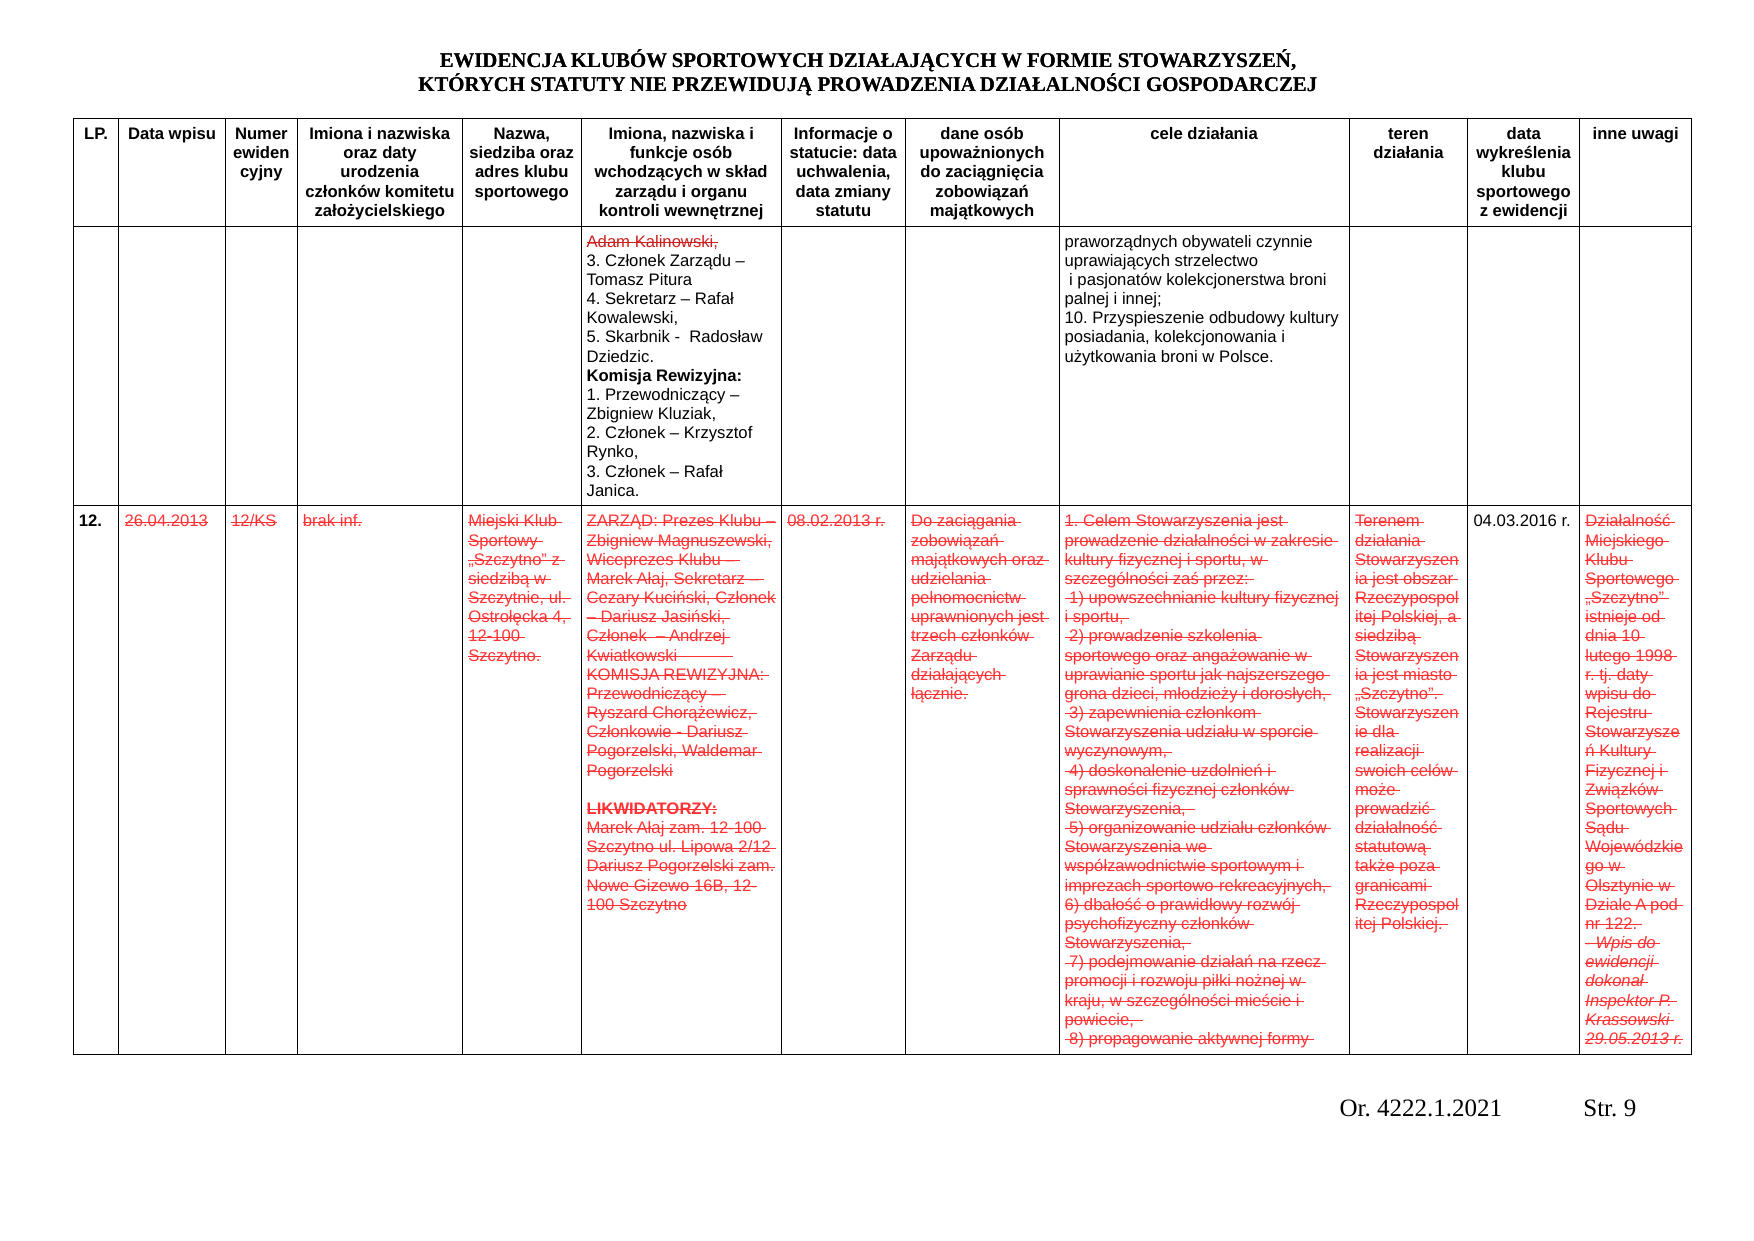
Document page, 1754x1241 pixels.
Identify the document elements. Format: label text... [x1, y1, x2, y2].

table_cell [1468, 227, 1579, 505]
table_header Nazwa, siedziba oraz adres klubu sportowego [463, 119, 581, 226]
table_header cele działania [1060, 119, 1349, 226]
table_cell [1580, 227, 1691, 505]
table_cell Działalność Miejskiego Klubu Sportowego „Szczytno” istnieje od dnia 10 lutego 1998 r. tj. daty wpisu do Rejestru Stowarzyszeń Kultury Fizycznej i Związków Sportowych Sądu Wojewódzkiego w Olsztynie w Dziale A pod nr 122. - Wpis do ewidencji dokonał Inspektor P. Krassowski 29.05.2013 r. [1580, 506, 1691, 1054]
table_cell [119, 227, 225, 505]
table_cell Adam Kalinowski, 3. Członek Zarządu – Tomasz Pitura 4. Sekretarz – Rafał Kowalewski, 5. Skarbnik - Radosław Dziedzic. Komisja Rewizyjna: 1. Przewodniczący – Zbigniew Kluziak, 2. Członek – Krzysztof Rynko, 3. Członek – Rafał Janica. [582, 227, 781, 505]
table_header data wykreślenia klubu sportowego z ewidencji [1468, 119, 1579, 226]
table_header Data wpisu [119, 119, 225, 226]
table_header Imiona i nazwiska oraz daty urodzenia członków komitetu założycielskiego [298, 119, 462, 226]
table_header teren działania [1350, 119, 1467, 226]
table_cell 08.02.2013 r. [782, 506, 905, 1054]
table_cell [226, 227, 297, 505]
table_cell [74, 227, 118, 505]
table_cell 12. [74, 506, 118, 1054]
table_cell 04.03.2016 r. [1468, 506, 1579, 1054]
table_header LP. [74, 119, 118, 226]
table_header Numer ewidencyjny [226, 119, 297, 226]
table_cell brak inf. [298, 506, 462, 1054]
table_cell ZARZĄD: Prezes Klubu – Zbigniew Magnuszewski, Wiceprezes Klubu – Marek Ałaj, Sekretarz – Cezary Kuciński, Członek – Dariusz Jasiński, Członek – Andrzej Kwiatkowski KOMISJA REWIZYJNA: Przewodniczący – Ryszard Chorążewicz, Członkowie - Dariusz Pogorzelski, Waldemar Pogorzelski LIKWIDATORZY: Marek Ałaj zam. 12-100 Szczytno ul. Lipowa 2/12 Dariusz Pogorzelski zam. Nowe Gizewo 16B, 12-100 Szczytno [582, 506, 781, 1054]
table_cell 12/KS [226, 506, 297, 1054]
table_cell 26.04.2013 [119, 506, 225, 1054]
table_cell [463, 227, 581, 505]
table_cell [298, 227, 462, 505]
table_cell [782, 227, 905, 505]
table_header Imiona, nazwiska i funkcje osób wchodzących w skład zarządu i organu kontroli wewnętrznej [582, 119, 781, 226]
table_header inne uwagi [1580, 119, 1691, 226]
table_cell Do zaciągania zobowiązań majątkowych oraz udzielania pełnomocnictw uprawnionych jest trzech członków Zarządu działających łącznie. [906, 506, 1059, 1054]
table_header Informacje o statucie: data uchwalenia, data zmiany statutu [782, 119, 905, 226]
table_cell 1. Celem Stowarzyszenia jest prowadzenie działalności w zakresie kultury fizycznej i sportu, w szczególności zaś przez: 1) upowszechnianie kultury fizycznej i sportu, 2) prowadzenie szkolenia sportowego oraz angażowanie w uprawianie sportu jak najszerszego grona dzieci, młodzieży i dorosłych, 3) zapewnienia członkom Stowarzyszenia udziału w sporcie wyczynowym, 4) doskonalenie uzdolnień i sprawności fizycznej członków Stowarzyszenia, 5) organizowanie udziału członków Stowarzyszenia we współzawodnictwie sportowym i imprezach sportowo-rekreacyjnych, 6) dbałość o prawidłowy rozwój psychofizyczny członków Stowarzyszenia, 7) podejmowanie działań na rzecz promocji i rozwoju piłki nożnej w kraju, w szczególności mieście i powiecie, 8) propagowanie aktywnej formy [1060, 506, 1349, 1054]
table_cell [906, 227, 1059, 505]
table_cell Terenem działania Stowarzyszenia jest obszar Rzeczypospolitej Polskiej, a siedzibą Stowarzyszenia jest miasto „Szczytno”. Stowarzyszenie dla realizacji swoich celów może prowadzić działalność statutową także poza granicami Rzeczypospolitej Polskiej. [1350, 506, 1467, 1054]
table_cell Miejski Klub Sportowy „Szczytno” z siedzibą w Szczytnie, ul. Ostrołęcka 4, 12-100 Szczytno. [463, 506, 581, 1054]
table_cell praworządnych obywateli czynnie uprawiających strzelectwo i pasjonatów kolekcjonerstwa broni palnej i innej; 10. Przyspieszenie odbudowy kultury posiadania, kolekcjonowania i użytkowania broni w Polsce. [1060, 227, 1349, 505]
table_header dane osób upoważnionych do zaciągnięcia zobowiązań majątkowych [906, 119, 1059, 226]
table_cell [1350, 227, 1467, 505]
